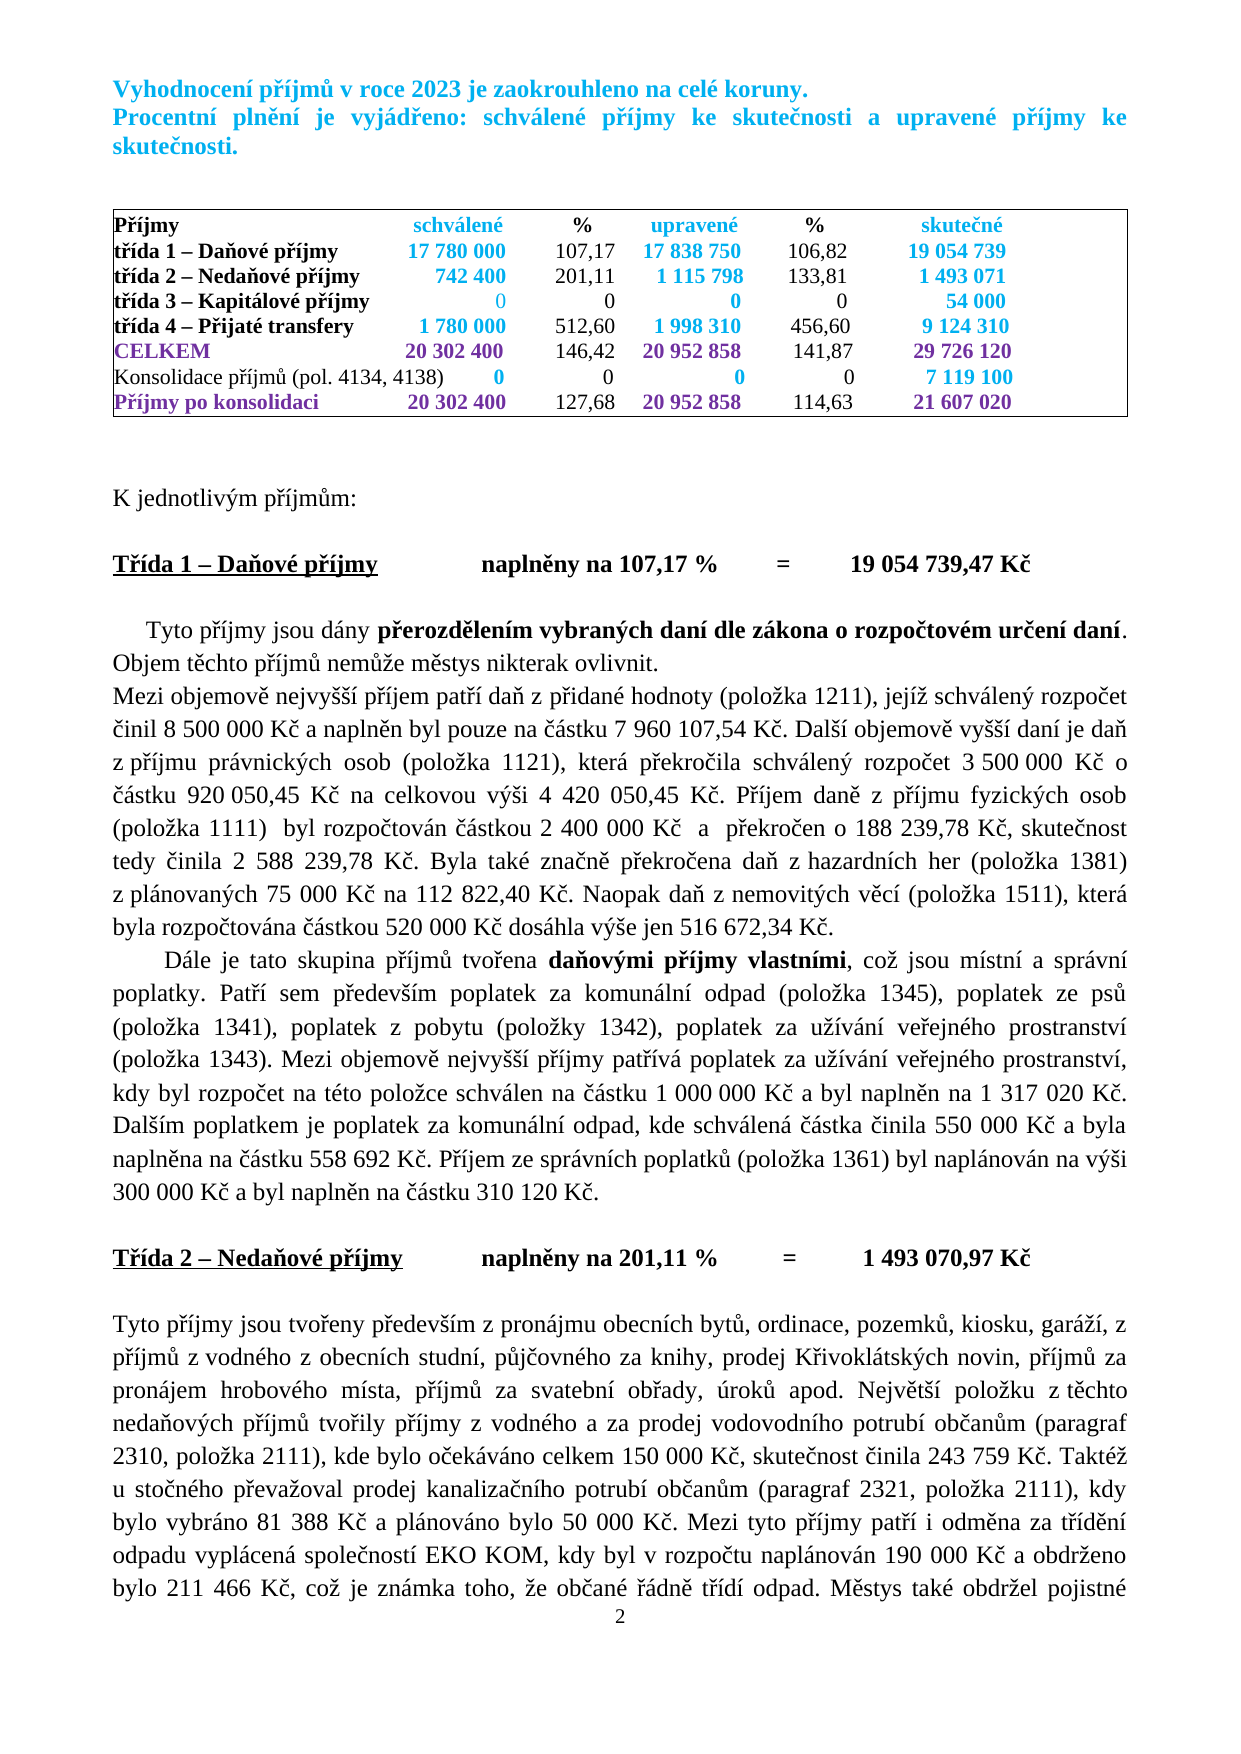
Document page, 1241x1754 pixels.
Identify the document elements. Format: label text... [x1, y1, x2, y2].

text třída 1 – Daňové příjmy 17 780 000 107,17 17 838 750 106,82 19 054 739 [114, 234, 1127, 260]
text Mezi objemově nejvyšší příjem patří daň z přidané hodnoty (položka 1211), jejíž schválený rozpočet činil 8 500 000 Kč a naplněn byl pouze na částku 7 960 107,54 Kč. Další objemově vyšší daní je daň z příjmu právnických osob (položka 1121), která překročila schválený rozpočet 3 500 000 Kč o částku 920 050,45 Kč na celkovou výši 4 420 050,45 Kč. Příjem daně z příjmu fyzických osob (položka 1111) byl rozpočtován částkou 2 400 000 Kč a překročen o 188 239,78 Kč, skutečnost tedy činila 2 588 239,78 Kč. Byla také značně překročena daň z hazardních her (položka 1381) z plánovaných 75 000 Kč na 112 822,40 Kč. Naopak daň z nemovitých věcí (položka 1511), která byla rozpočtována částkou 520 000 Kč dosáhla výše jen 516 672,34 Kč. [112, 681, 1128, 941]
text třída 2 – Nedaňové příjmy 742 400 201,11 1 115 798 133,81 1 493 071 [114, 260, 1127, 285]
text Třída 2 – Nedaňové příjmy naplněny na 201,11 % = 1 493 070,97 Kč [112, 1243, 1128, 1271]
text Dále je tato skupina příjmů tvořena daňovými příjmy vlastními, což jsou místní a správní poplatky. Patří sem především poplatek za komunální odpad (položka 1345), poplatek ze psů (položka 1341), poplatek z pobytu (položky 1342), poplatek za užívání veřejného prostranství (položka 1343). Mezi objemově nejvyšší příjmy patřívá poplatek za užívání veřejného prostranství, kdy byl rozpočet na této položce schválen na částku 1 000 000 Kč a byl naplněn na 1 317 020 Kč. Dalším poplatkem je poplatek za komunální odpad, kde schválená částka činila 550 000 Kč a byla naplněna na částku 558 692 Kč. Příjem ze správních poplatků (položka 1361) byl naplánován na výši 300 000 Kč a byl naplněn na částku 310 120 Kč. [112, 946, 1128, 1205]
text Konsolidace příjmů (pol. 4134, 4138) 0 0 0 0 7 119 100 [114, 361, 1127, 386]
text CELKEM 20 302 400 146,42 20 952 858 141,87 29 726 120 [114, 335, 1127, 361]
text Procentní plnění je vyjádřeno: schválené příjmy ke skutečnosti a upravené příjmy ke skutečnosti. [112, 102, 1128, 160]
text Vyhodnocení příjmů v roce 2023 je zaokrouhleno na celé koruny. [112, 74, 1128, 102]
text Tyto příjmy jsou dány přerozdělením vybraných daní dle zákona o rozpočtovém určení daní. Objem těchto příjmů nemůže městys nikterak ovlivnit. [112, 615, 1128, 677]
text K jednotlivým příjmům: [112, 483, 1128, 512]
text Příjmy po konsolidaci 20 302 400 127,68 20 952 858 114,63 21 607 020 [114, 386, 1127, 416]
text třída 3 – Kapitálové příjmy 0 0 0 0 54 000 [114, 285, 1127, 310]
text Třída 1 – Daňové příjmy naplněny na 107,17 % = 19 054 739,47 Kč [112, 549, 1128, 578]
text třída 4 – Přijaté transfery 1 780 000 512,60 1 998 310 456,60 9 124 310 [114, 310, 1127, 335]
text Tyto příjmy jsou tvořeny především z pronájmu obecních bytů, ordinace, pozemků, kiosku, garáží, z příjmů z vodného z obecních studní, půjčovného za knihy, prodej Křivoklátských novin, příjmů za pronájem hrobového místa, příjmů za svatební obřady, úroků apod. Největší položku z těchto nedaňových příjmů tvořily příjmy z vodného a za prodej vodovodního potrubí občanům (paragraf 2310, položka 2111), kde bylo očekáváno celkem 150 000 Kč, skutečnost činila 243 759 Kč. Taktéž u stočného převažoval prodej kanalizačního potrubí občanům (paragraf 2321, položka 2111), kdy bylo vybráno 81 388 Kč a plánováno bylo 50 000 Kč. Mezi tyto příjmy patří i odměna za třídění odpadu vyplácená společností EKO KOM, kdy byl v rozpočtu naplánován 190 000 Kč a obdrženo bylo 211 466 Kč, což je známka toho, že občané řádně třídí odpad. Městys také obdržel pojistné [112, 1309, 1128, 1602]
text Příjmy schválené % upravené % skutečné [114, 210, 1127, 234]
